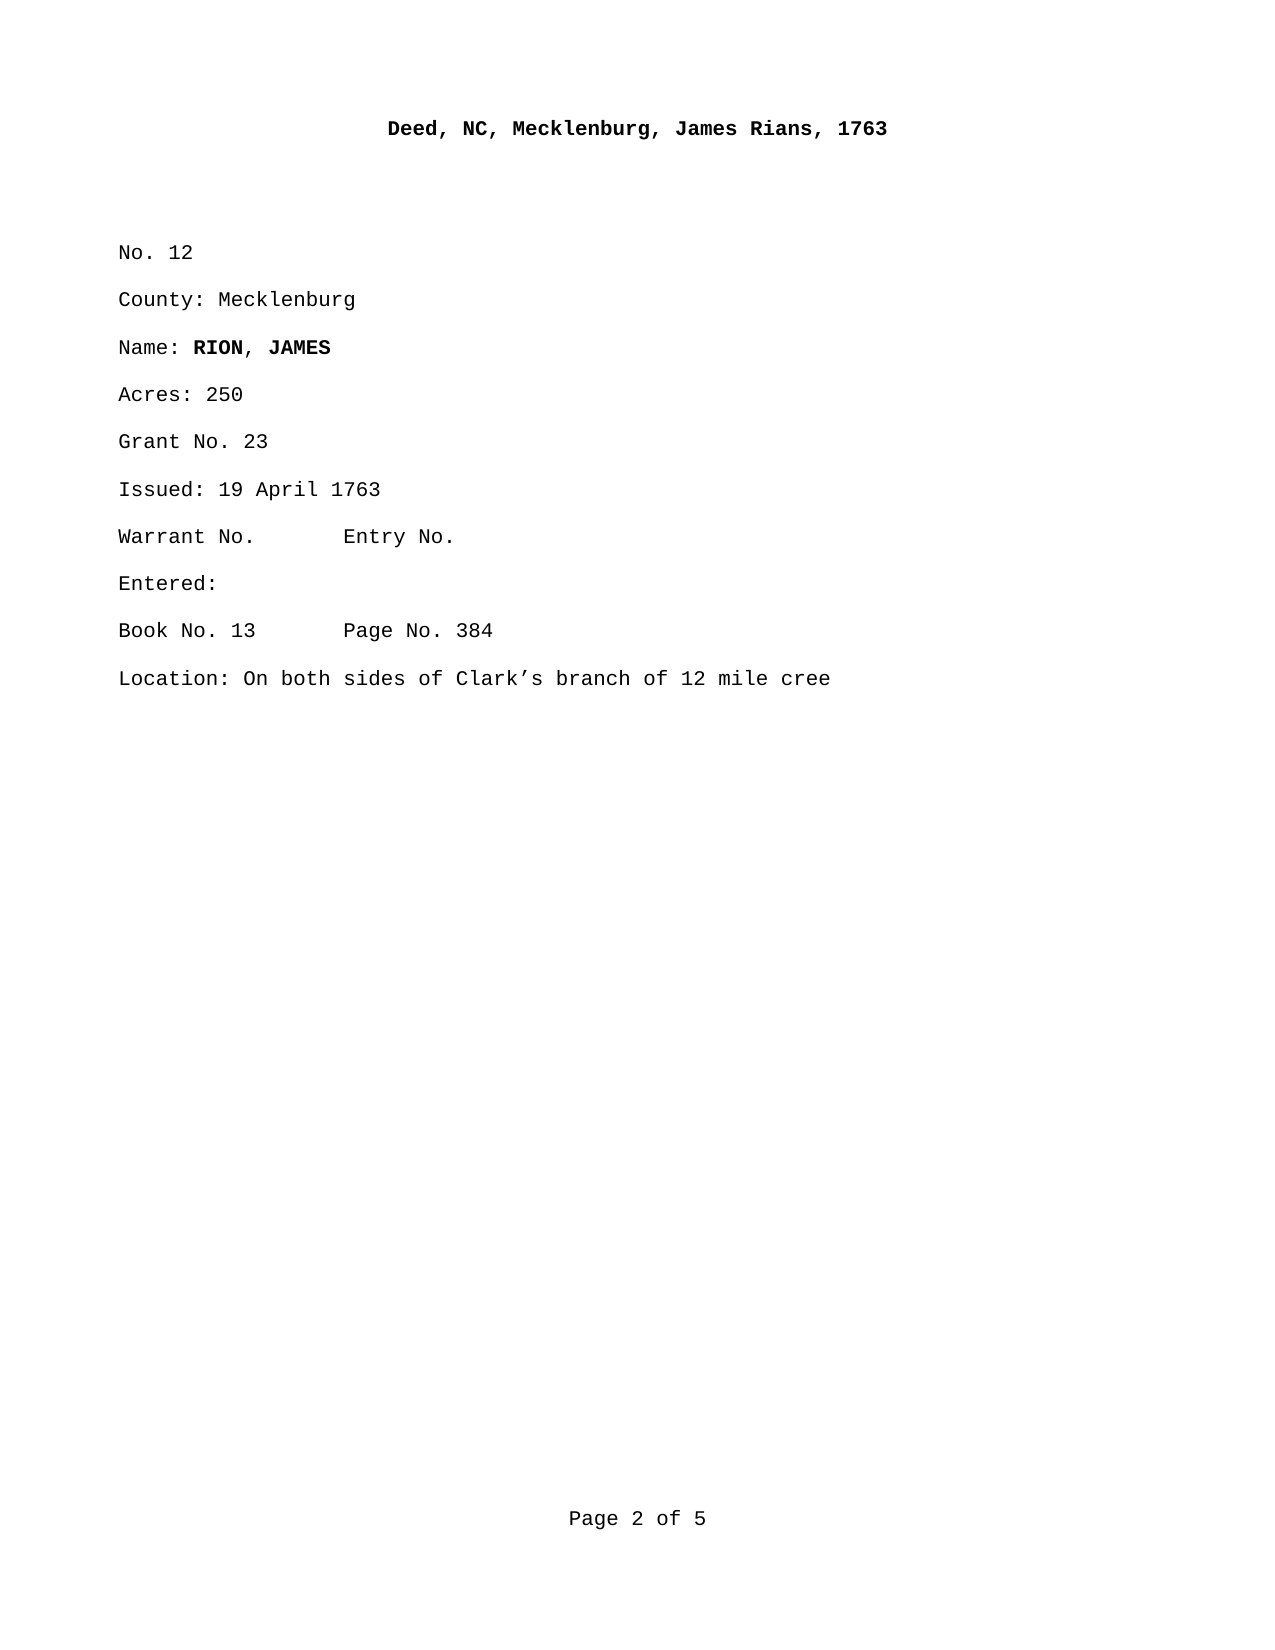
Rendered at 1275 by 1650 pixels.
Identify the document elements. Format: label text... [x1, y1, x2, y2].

text Location: On both sides of Clark’s branch of 12 mile cree [118, 668, 1157, 691]
text Warrant No. Entry No. [118, 526, 1157, 549]
text Grant No. 23 [118, 431, 1157, 455]
text Acres: 250 [118, 384, 1157, 408]
text No. 12 [118, 242, 1157, 266]
text County: Mecklenburg [118, 289, 1157, 313]
text Book No. 13 Page No. 384 [118, 621, 1157, 644]
text Name: Rion, James [118, 337, 1157, 360]
text Issued: 19 April 1763 [118, 479, 1157, 502]
text Entered: [118, 573, 1157, 597]
